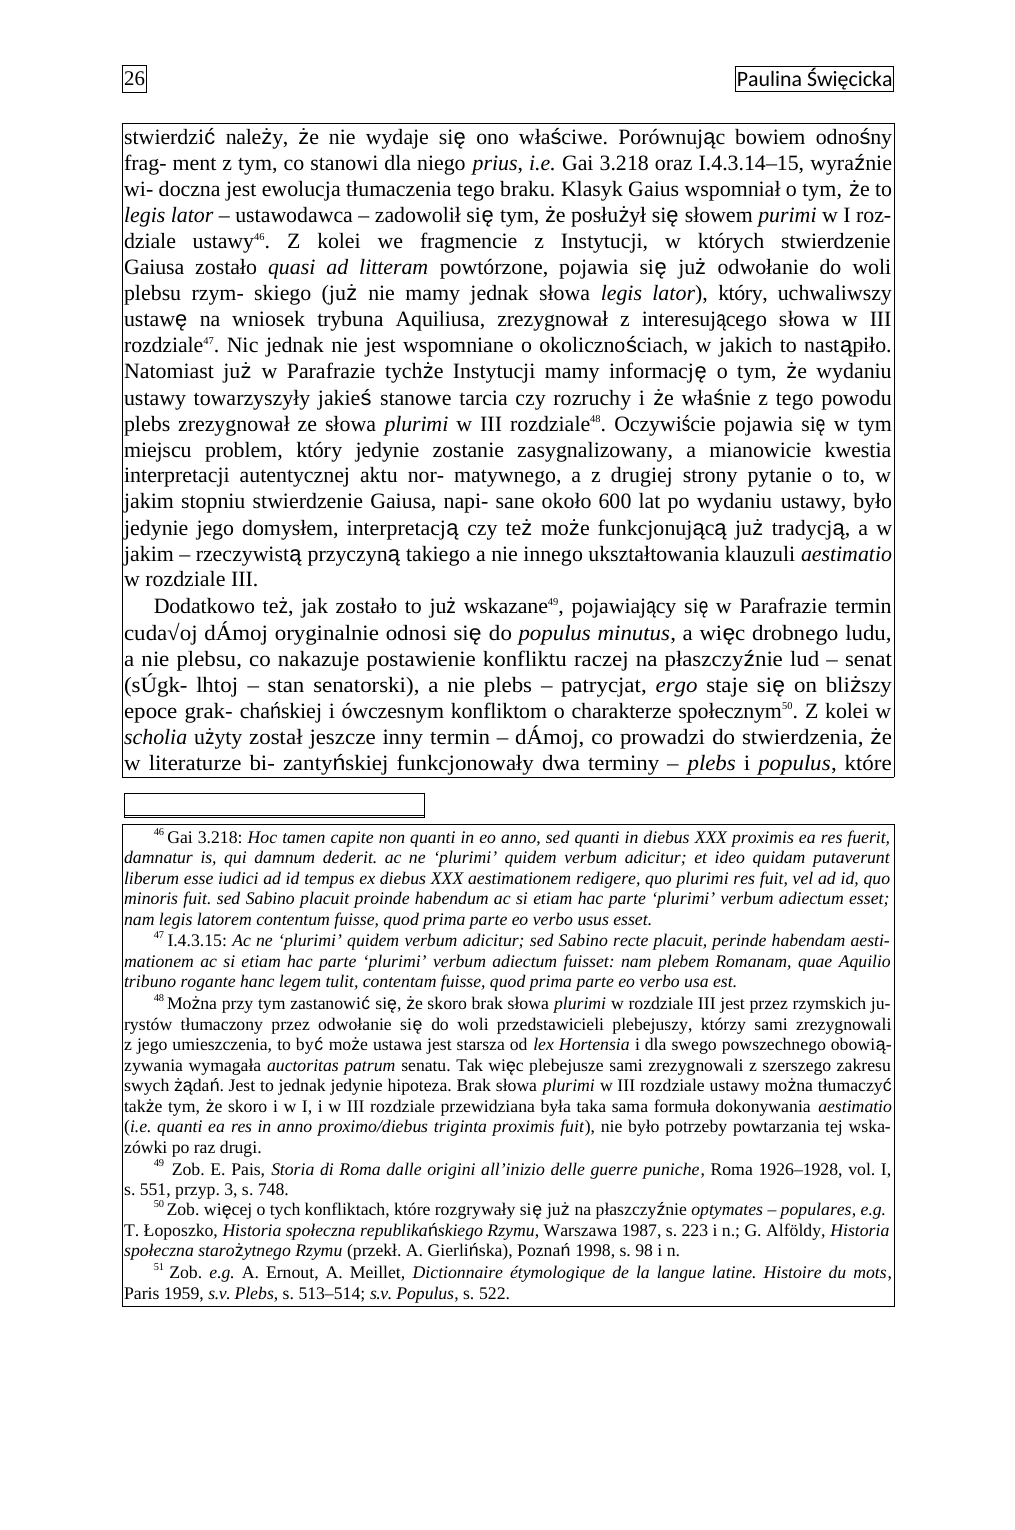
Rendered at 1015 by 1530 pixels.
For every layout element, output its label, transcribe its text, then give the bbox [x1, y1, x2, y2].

text stwierdzić należy, że nie wydaje się ono właściwe. Porównując bowiem odnośny frag- ment z tym, co stanowi dla niego prius, i.e. Gai 3.218 oraz I.4.3.14–15, wyraźnie wi- doczna jest ewolucja tłumaczenia tego braku. Klasyk Gaius wspomniał o tym, że to legis lator – ustawodawca – zadowolił się tym, że posłużył się słowem purimi w I roz- dziale ustawy46. Z kolei we fragmencie z Instytucji, w których stwierdzenie Gaiusa zostało quasi ad litteram powtórzone, pojawia się już odwołanie do woli plebsu rzym- skiego (już nie mamy jednak słowa legis lator), który, uchwaliwszy ustawę na wniosek trybuna Aquiliusa, zrezygnował z interesującego słowa w III rozdziale47. Nic jednak nie jest wspomniane o okolicznościach, w jakich to nastąpiło. Natomiast już w Parafrazie tychże Instytucji mamy informację o tym, że wydaniu ustawy towarzyszyły jakieś stanowe tarcia czy rozruchy i że właśnie z tego powodu plebs zrezygnował ze słowa plurimi w III rozdziale48. Oczywiście pojawia się w tym miejscu problem, który jedynie zostanie zasygnalizowany, a mianowicie kwestia interpretacji autentycznej aktu nor- matywnego, a z drugiej strony pytanie o to, w jakim stopniu stwierdzenie Gaiusa, napi- sane około 600 lat po wydaniu ustawy, było jedynie jego domysłem, interpretacją czy też może funkcjonującą już tradycją, a w jakim – rzeczywistą przyczyną takiego a nie innego ukształtowania klauzuli aestimatio w rozdziale III. [124, 124, 892, 592]
text Dodatkowo też, jak zostało to już wskazane49, pojawiający się w Parafrazie termin cuda√oj dÁmoj oryginalnie odnosi się do populus minutus, a więc drobnego ludu, a nie plebsu, co nakazuje postawienie konfliktu raczej na płaszczyźnie lud – senat (sÚgk- lhtoj – stan senatorski), a nie plebs – patrycjat, ergo staje się on bliższy epoce grak- chańskiej i ówczesnym konfliktom o charakterze społecznym50. Z kolei w scholia użyty został jeszcze inny termin – dÁmoj, co prowadzi do stwierdzenia, że w literaturze bi- zantyńskiej funkcjonowały dwa terminy – plebs i populus, które jednak nie zawsze były technicznie używane51. Podobnie i terminy użyte do opisu wydarzenia mającego [124, 593, 892, 777]
text 48 Można przy tym zastanowić się, że skoro brak słowa plurimi w rozdziale III jest przez rzymskich ju- rystów tłumaczony przez odwołanie się do woli przedstawicieli plebejuszy, którzy sami zrezygnowali z jego umieszczenia, to być może ustawa jest starsza od lex Hortensia i dla swego powszechnego obowią- zywania wymagała auctoritas patrum senatu. Tak więc plebejusze sami zrezygnowali z szerszego zakresu swych żądań. Jest to jednak jedynie hipoteza. Brak słowa plurimi w III rozdziale ustawy można tłumaczyć także tym, że skoro i w I, i w III rozdziale przewidziana była taka sama formuła dokonywania aestimatio (i.e. quanti ea res in anno proximo/diebus triginta proximis fuit), nie było potrzeby powtarzania tej wska- zówki po raz drugi. [124, 992, 892, 1157]
text Paulina Święcicka [737, 67, 893, 91]
text 51 Zob. e.g. A. Ernout, A. Meillet, Dictionnaire étymologique de la langue latine. Histoire du mots, Paris 1959, s.v. Plebs, s. 513–514; s.v. Populus, s. 522. [124, 1261, 892, 1303]
text 26 [124, 66, 146, 90]
text T. Łoposzko, Historia społeczna republikańskiego Rzymu, Warszawa 1987, s. 223 i n.; G. Alföldy, Historia społeczna starożytnego Rzymu (przekł. A. Gierlińska), Poznań 1998, s. 98 i n. [124, 1220, 893, 1261]
text 47 I.4.3.15: Ac ne ‘plurimi’ quidem verbum adicitur; sed Sabino recte placuit, perinde habendam aesti- mationem ac si etiam hac parte ‘plurimi’ verbum adiectum fuisset: nam plebem Romanam, quae Aquilio tribuno rogante hanc legem tulit, contentam fuisse, quod prima parte eo verbo usa est. [124, 929, 892, 991]
text 50 Zob. więcej o tych konfliktach, które rozgrywały się już na płaszczyźnie optymates – populares, e.g. [153, 1199, 893, 1220]
text 46 Gai 3.218: Hoc tamen capite non quanti in eo anno, sed quanti in diebus XXX proximis ea res fuerit, damnatur is, qui damnum dederit. ac ne ‘plurimi’ quidem verbum adicitur; et ideo quidam putaverunt liberum esse iudici ad id tempus ex diebus XXX aestimationem redigere, quo plurimi res fuit, vel ad id, quo minoris fuit. sed Sabino placuit proinde habendum ac si etiam hac parte ‘plurimi’ verbum adiectum esset; nam legis latorem contentum fuisse, quod prima parte eo verbo usus esset. [124, 825, 892, 929]
text 49 Zob. E. Pais, Storia di Roma dalle origini all’inizio delle guerre puniche, Roma 1926–1928, vol. I, s. 551, przyp. 3, s. 748. [124, 1157, 892, 1199]
